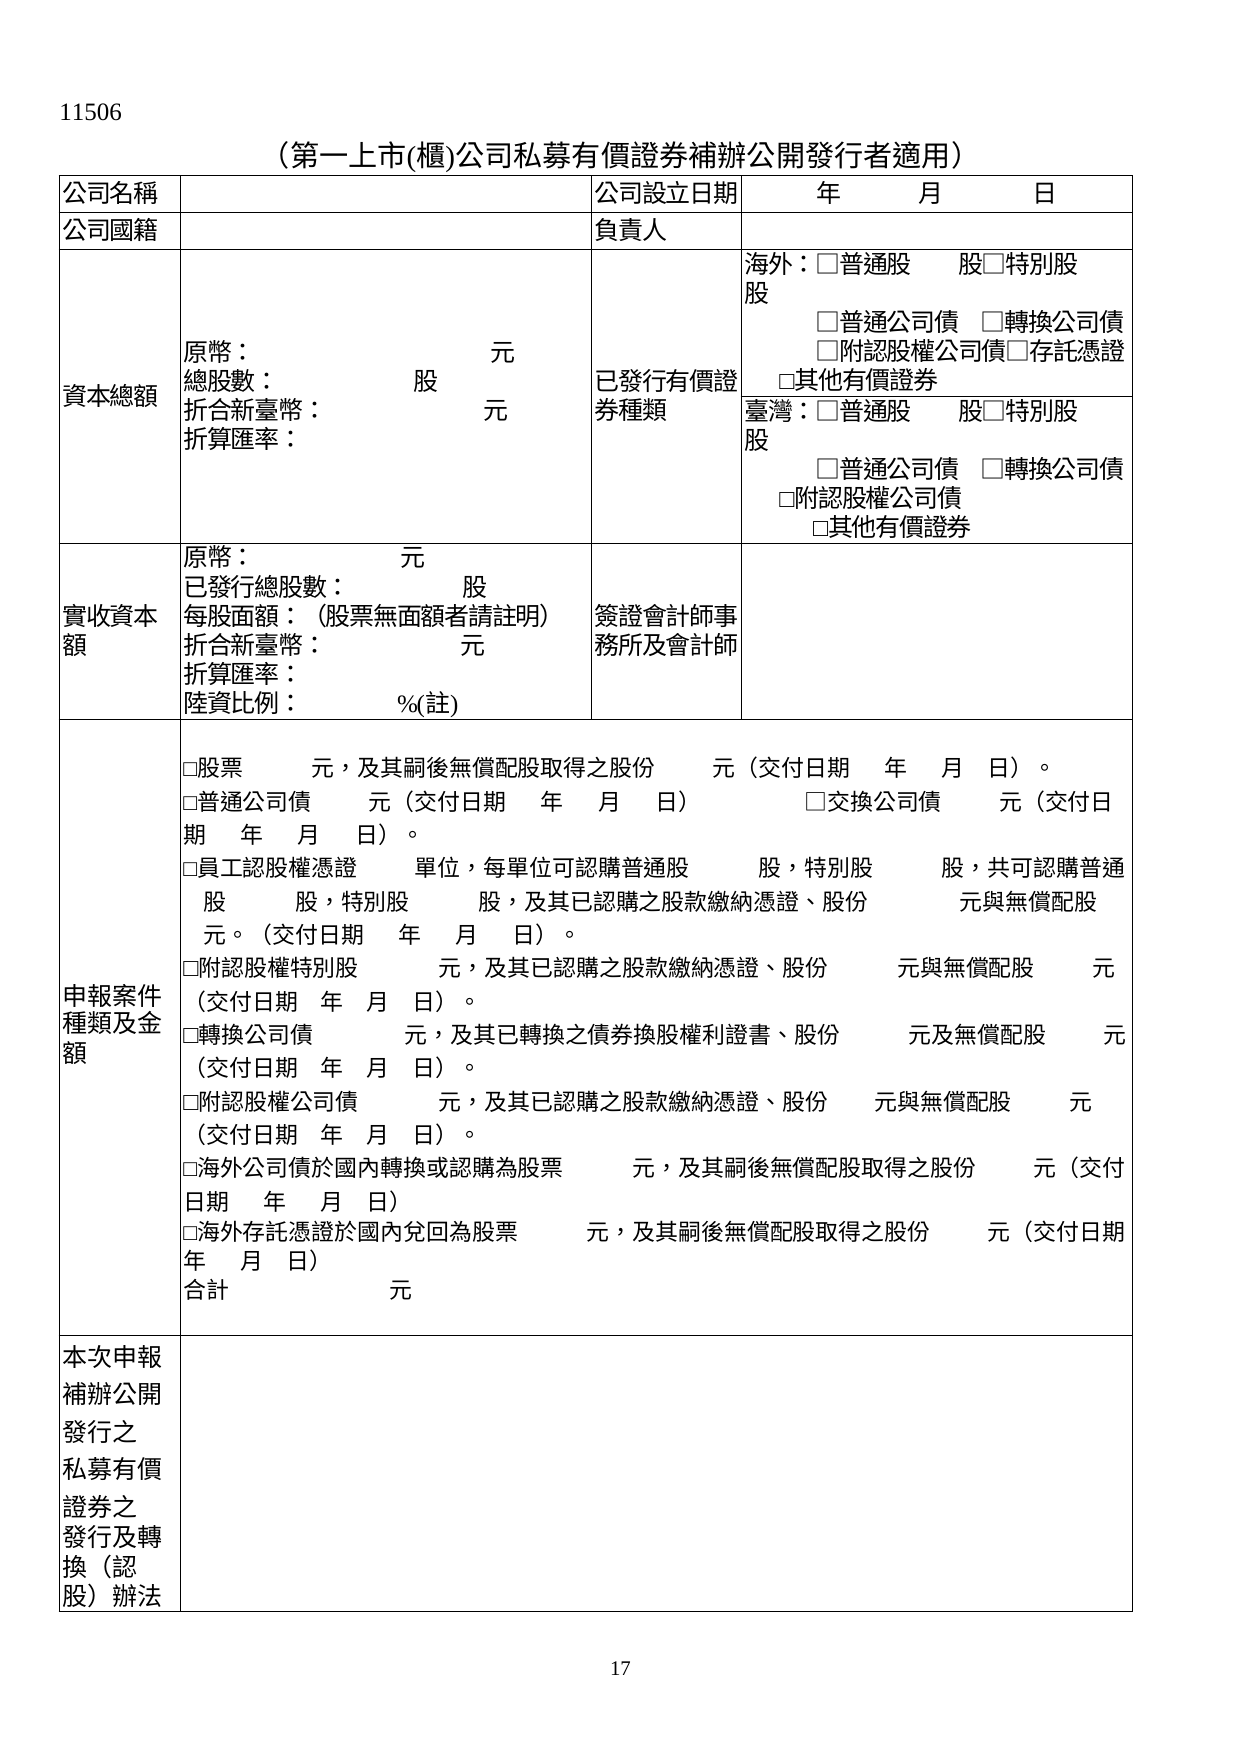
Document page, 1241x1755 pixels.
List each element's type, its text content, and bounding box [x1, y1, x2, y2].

table_cell 臺灣：□普通股 股□特別股 股 □普通公司債 □轉換公司債 □附認股權公司債 □其他有價證券 [742, 397, 1132, 542]
table_cell [742, 213, 1132, 249]
table_cell 負責人 [592, 213, 741, 249]
table_cell 已發行有價證券種類 [592, 250, 741, 542]
table_cell 海外：□普通股 股□特別股 股 □普通公司債 □轉換公司債 □附認股權公司債□存託憑證 □其他有價證券 [742, 250, 1132, 396]
table_cell 原幣： 元 總股數： 股 折合新臺幣： 元 折算匯率： [181, 250, 591, 542]
table_cell [181, 213, 591, 249]
table_header [181, 176, 591, 212]
table_cell [742, 544, 1132, 718]
table_header 年 月 日 [742, 176, 1132, 212]
table_cell 申報案件 種類及金額 [60, 720, 180, 1335]
table_cell □股票 元，及其嗣後無償配股取得之股份 元（交付日期 年 月 日）。 □普通公司債 元（交付日期 年 月 日） □交換公司債 元（交付日期 年 月 日）。 □員工認股權憑證 單位，每單位可認購普通股 股，特別股 股，共可認購普通股 股，特別股 股，及其已認購之股款繳納憑證、股份 元與無償配股 元。（交付日期 年 月 日）。 □附認股權特別股 元，及其已認購之股款繳納憑證、股份 元與無償配股 元（交付日期 年 月 日）。 □轉換公司債 元，及其已轉換之債券換股權利證書、股份 元及無償配股 元（交付日期 年 月 日）。 □附認股權公司債 元，及其已認購之股款繳納憑證、股份 元與無償配股 元（交付日期 年 月 日）。 □海外公司債於國內轉換或認購為股票 元，及其嗣後無償配股取得之股份 元（交付日期 年 月 日） □海外存託憑證於國內兌回為股票 元，及其嗣後無償配股取得之股份 元（交付日期 年 月 日） 合計 元 [181, 720, 1132, 1335]
table_cell 本次申報補辦公開發行之 私募有價證券之 發行及轉換（認股）辦法 [60, 1336, 180, 1611]
subtitle （第一上市(櫃)公司私募有價證券補辦公開發行者適用） [59, 133, 1181, 175]
table_cell 實收資本額 [60, 544, 180, 718]
table_header 公司設立日期 [592, 176, 741, 212]
table_header 公司名稱 [60, 176, 180, 212]
table_cell 公司國籍 [60, 213, 180, 249]
table_cell [181, 1336, 1132, 1611]
table_cell 資本總額 [60, 250, 180, 542]
table_cell 簽證會計師事務所及會計師 [592, 544, 741, 718]
table_cell 原幣： 元 已發行總股數： 股 每股面額：（股票無面額者請註明） 折合新臺幣： 元 折算匯率： 陸資比例： %(註) [181, 544, 591, 718]
